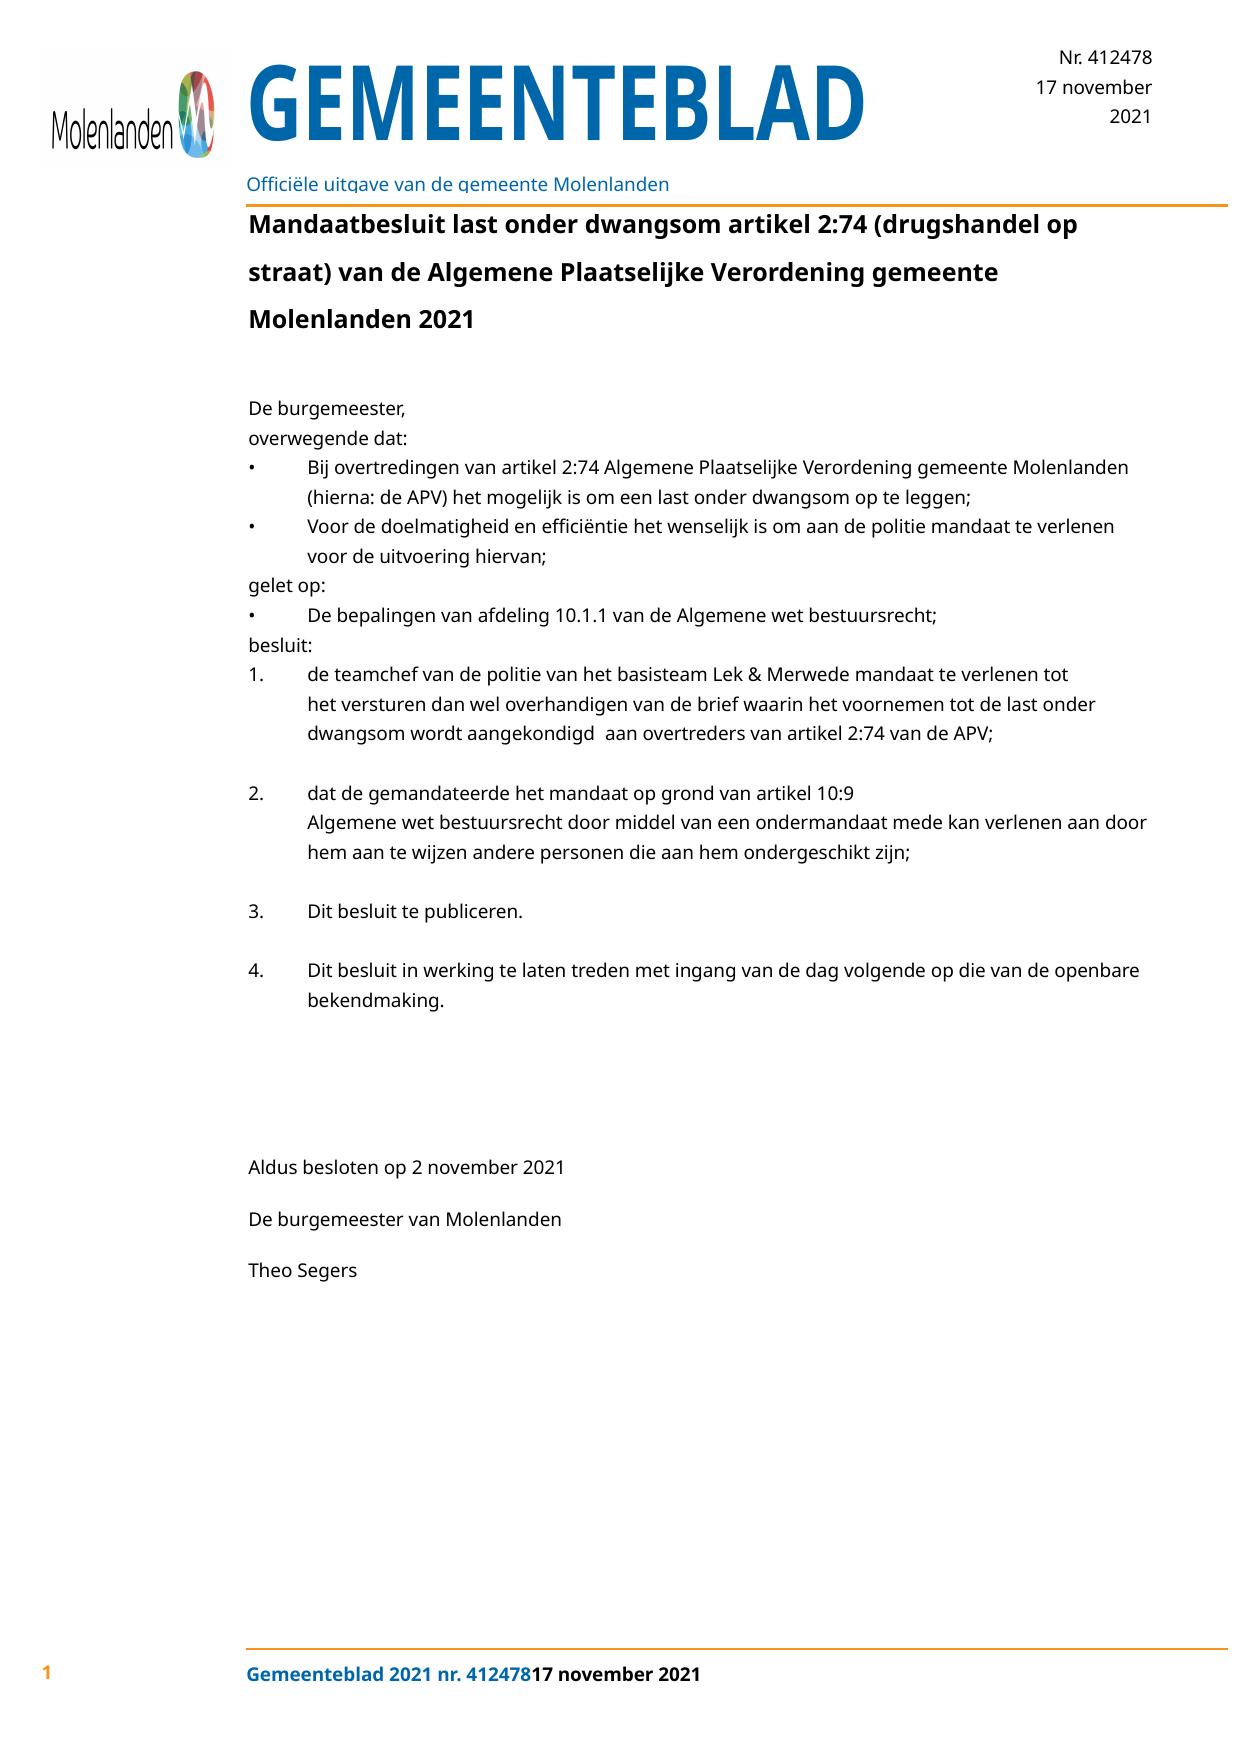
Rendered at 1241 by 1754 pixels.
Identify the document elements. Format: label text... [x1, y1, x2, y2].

list Bij overtredingen van artikel 2:74 Algemene Plaatselijke Verordening gemeente Molenlanden (hierna: de APV) het mogelijk is om een last onder dwangsom op te leggen; [248, 454, 1152, 509]
text Mandaatbesluit last onder dwangsom artikel 2:74 (drugshandel op straat) van de Algemene Plaatselijke Verordening gemeente Molenlanden 2021 [248, 207, 1152, 336]
list de teamchef van de politie van het basisteam Lek & Merwede mandaat te verlenen tot het versturen dan wel overhandigen van de brief waarin het voornemen tot de last onder dwangsom wordt aangekondigd aan overtreders van artikel 2:74 van de APV; [248, 661, 1152, 746]
text De burgemeester, [248, 395, 1152, 421]
text besluit: [248, 632, 1152, 657]
text Aldus besloten op 2 november 2021 [248, 1154, 1152, 1180]
text overwegende dat: [248, 425, 1152, 450]
list De bepalingen van afdeling 10.1.1 van de Algemene wet bestuursrecht; [248, 602, 1152, 628]
list Voor de doelmatigheid en efficiëntie het wenselijk is om aan de politie mandaat te verlenen voor de uitvoering hiervan; [248, 513, 1152, 569]
text gelet op: [248, 573, 1152, 598]
list Dit besluit te publiceren. [248, 898, 1152, 924]
text Theo Segers [248, 1257, 1152, 1283]
list dat de gemandateerde het mandaat op grond van artikel 10:9 Algemene wet bestuursrecht door middel van een ondermandaat mede kan verlenen aan door hem aan te wijzen andere personen die aan hem ondergeschikt zijn; [248, 780, 1152, 864]
text De burgemeester van Molenlanden [248, 1206, 1152, 1232]
picture [41, 47, 231, 172]
list Dit besluit in werking te laten treden met ingang van de dag volgende op die van de openbare bekendmaking. [248, 957, 1152, 1012]
